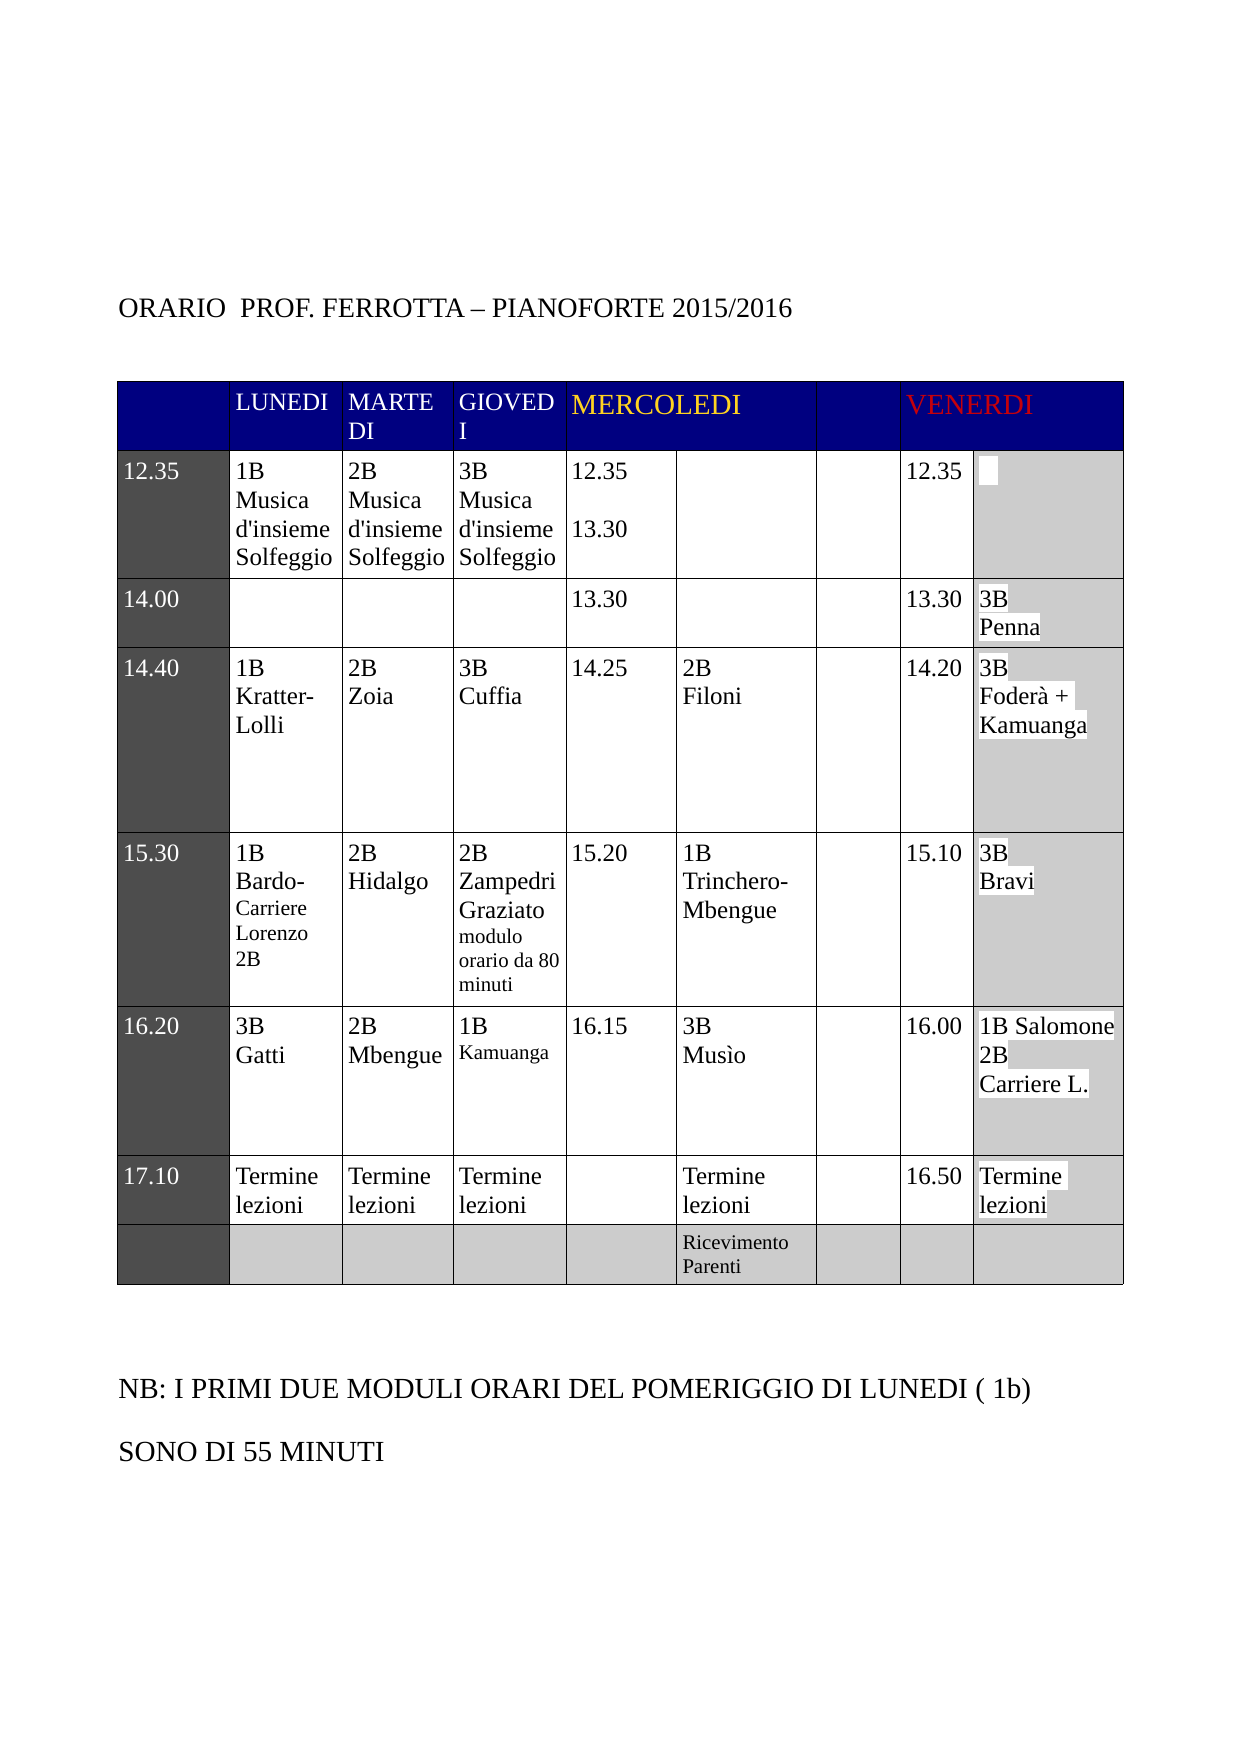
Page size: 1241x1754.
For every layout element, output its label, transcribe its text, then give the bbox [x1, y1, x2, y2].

table_cell 15.20 [567, 833, 676, 1006]
table_cell [343, 1225, 453, 1284]
table_cell 12.35 13.30 [567, 451, 676, 578]
table_cell [343, 579, 453, 647]
table_cell 14.00 [118, 579, 229, 647]
table_cell 3B Gatti [230, 1007, 342, 1155]
table_cell 1B Salomone 2B Carriere L. [974, 1007, 1123, 1155]
table_cell Termine lezioni [454, 1156, 566, 1224]
table_cell 2B Zoia [343, 648, 453, 832]
table_cell [567, 1225, 676, 1284]
table_cell 3B Bravi [974, 833, 1123, 1006]
table_cell 1B Bardo-Carriere Lorenzo 2B [230, 833, 342, 1006]
table_cell 16.50 [901, 1156, 973, 1224]
table_cell 2B Hidalgo [343, 833, 453, 1006]
table_cell [677, 579, 816, 647]
table_cell [817, 579, 900, 647]
table_cell 14.20 [901, 648, 973, 832]
table_header [817, 382, 900, 450]
table_cell 2B Filoni [677, 648, 816, 832]
table_header MARTEDI [343, 382, 453, 450]
table_header [118, 382, 229, 450]
table_cell 13.30 [567, 579, 676, 647]
table_cell Ricevimento Parenti [677, 1225, 816, 1284]
table_header MERCOLEDI [567, 382, 816, 450]
table_cell [817, 451, 900, 578]
table_cell Termine lezioni [230, 1156, 342, 1224]
table_cell 2B Mbengue [343, 1007, 453, 1155]
table_cell [817, 1156, 900, 1224]
table_cell 3B Cuffia [454, 648, 566, 832]
table_cell 12.35 [118, 451, 229, 578]
table_cell 15.30 [118, 833, 229, 1006]
table_cell 14.25 [567, 648, 676, 832]
table_cell Termine lezioni [974, 1156, 1123, 1224]
table_cell 15.10 [901, 833, 973, 1006]
table_cell 16.15 [567, 1007, 676, 1155]
table_cell 1B Musica d'insieme Solfeggio [230, 451, 342, 578]
table_cell 1B Kratter-Lolli [230, 648, 342, 832]
table_cell 16.20 [118, 1007, 229, 1155]
table_cell [817, 1007, 900, 1155]
table_cell 14.40 [118, 648, 229, 832]
table_cell 3B Musìo [677, 1007, 816, 1155]
table_cell [677, 451, 816, 578]
table_cell [118, 1225, 229, 1284]
table_cell 1B Trinchero-Mbengue [677, 833, 816, 1006]
table_cell 16.00 [901, 1007, 973, 1155]
table_cell [817, 1225, 900, 1284]
text NB: I PRIMI DUE MODULI ORARI DEL POMERIGGIO DI LUNEDI ( 1b) [118, 1371, 1122, 1405]
table_cell 13.30 [901, 579, 973, 647]
table_cell [567, 1156, 676, 1224]
table_cell [230, 579, 342, 647]
table_cell [901, 1225, 973, 1284]
table_cell 3B Musica d'insieme Solfeggio [454, 451, 566, 578]
table_cell [817, 648, 900, 832]
table_header VENERDI [901, 382, 1123, 450]
table_cell Termine lezioni [677, 1156, 816, 1224]
text SONO DI 55 MINUTI [118, 1434, 1122, 1467]
table_cell [974, 451, 1123, 578]
table_cell 1B Kamuanga [454, 1007, 566, 1155]
table_cell 17.10 [118, 1156, 229, 1224]
table_header LUNEDI [230, 382, 342, 450]
table_cell [230, 1225, 342, 1284]
table_cell [817, 833, 900, 1006]
table_cell 3B Foderà + Kamuanga [974, 648, 1123, 832]
table_cell 2B ZampedriGraziato modulo orario da 80 minuti [454, 833, 566, 1006]
table_cell [454, 1225, 566, 1284]
table_cell 3B Penna [974, 579, 1123, 647]
table_header GIOVEDI [454, 382, 566, 450]
table_cell [974, 1225, 1123, 1284]
text ORARIO PROF. FERROTTA – PIANOFORTE 2015/2016 [118, 291, 1122, 323]
table_cell Termine lezioni [343, 1156, 453, 1224]
table_cell 2B Musica d'insieme Solfeggio [343, 451, 453, 578]
table_cell [454, 579, 566, 647]
table_cell 12.35 [901, 451, 973, 578]
